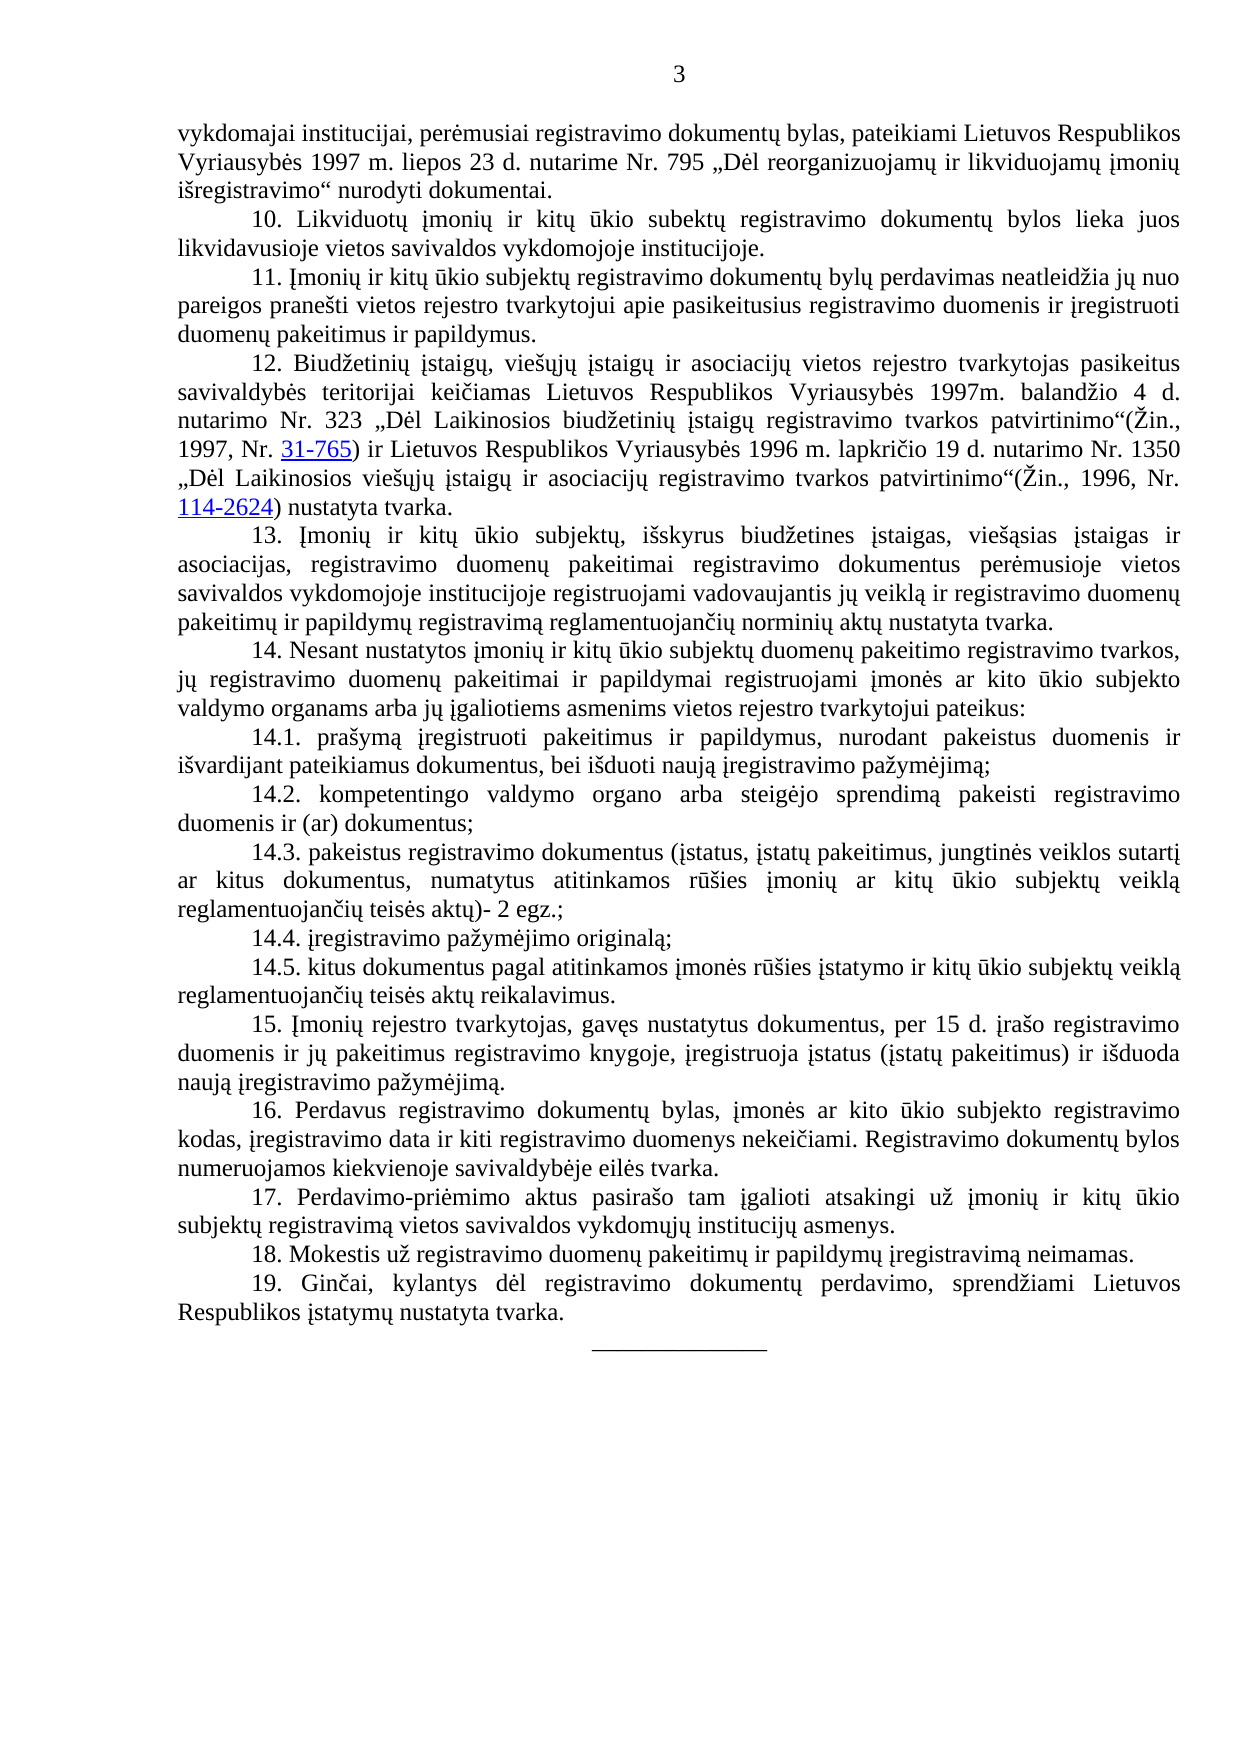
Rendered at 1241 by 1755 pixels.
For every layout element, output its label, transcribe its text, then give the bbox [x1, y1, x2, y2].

text 16. Perdavus registravimo dokumentų bylas, įmonės ar kito ūkio subjekto registravimo kodas, įregistravimo data ir kiti registravimo duomenys nekeičiami. Registravimo dokumentų bylos numeruojamos kiekvienoje savivaldybėje eilės tvarka. [177, 1096, 1181, 1182]
text 19. Ginčai, kylantys dėl registravimo dokumentų perdavimo, sprendžiami Lietuvos Respublikos įstatymų nustatyta tvarka. [177, 1268, 1181, 1326]
text 14.5. kitus dokumentus pagal atitinkamos įmonės rūšies įstatymo ir kitų ūkio subjektų veiklą reglamentuojančių teisės aktų reikalavimus. [177, 952, 1181, 1009]
text 11. Įmonių ir kitų ūkio subjektų registravimo dokumentų bylų perdavimas neatleidžia jų nuo pareigos pranešti vietos rejestro tvarkytojui apie pasikeitusius registravimo duomenis ir įregistruoti duomenų pakeitimus ir papildymus. [177, 262, 1181, 348]
text 10. Likviduotų įmonių ir kitų ūkio subektų registravimo dokumentų bylos lieka juos likvidavusioje vietos savivaldos vykdomojoje institucijoje. [177, 204, 1181, 262]
text 17. Perdavimo-priėmimo aktus pasirašo tam įgalioti atsakingi už įmonių ir kitų ūkio subjektų registravimą vietos savivaldos vykdomųjų institucijų asmenys. [177, 1182, 1181, 1239]
text 14.4. įregistravimo pažymėjimo originalą; [177, 923, 1181, 952]
text ______________ [177, 1326, 1181, 1354]
text 12. Biudžetinių įstaigų, viešųjų įstaigų ir asociacijų vietos rejestro tvarkytojas pasikeitus savivaldybės teritorijai keičiamas Lietuvos Respublikos Vyriausybės 1997m. balandžio 4 d. nutarimo Nr. 323 „Dėl Laikinosios biudžetinių įstaigų registravimo tvarkos patvirtinimo“(Žin., 1997, Nr. 31-765) ir Lietuvos Respublikos Vyriausybės 1996 m. lapkričio 19 d. nutarimo Nr. 1350 „Dėl Laikinosios viešųjų įstaigų ir asociacijų registravimo tvarkos patvirtinimo“(Žin., 1996, Nr. 114-2624) nustatyta tvarka. [177, 348, 1181, 521]
text 14.3. pakeistus registravimo dokumentus (įstatus, įstatų pakeitimus, jungtinės veiklos sutartį ar kitus dokumentus, numatytus atitinkamos rūšies įmonių ar kitų ūkio subjektų veiklą reglamentuojančių teisės aktų)- 2 egz.; [177, 837, 1181, 923]
text 14.2. kompetentingo valdymo organo arba steigėjo sprendimą pakeisti registravimo duomenis ir (ar) dokumentus; [177, 779, 1181, 837]
text 14.1. prašymą įregistruoti pakeitimus ir papildymus, nurodant pakeistus duomenis ir išvardijant pateikiamus dokumentus, bei išduoti naują įregistravimo pažymėjimą; [177, 722, 1181, 779]
text 14. Nesant nustatytos įmonių ir kitų ūkio subjektų duomenų pakeitimo registravimo tvarkos, jų registravimo duomenų pakeitimai ir papildymai registruojami įmonės ar kito ūkio subjekto valdymo organams arba jų įgaliotiems asmenims vietos rejestro tvarkytojui pateikus: [177, 636, 1181, 722]
text vykdomajai institucijai, perėmusiai registravimo dokumentų bylas, pateikiami Lietuvos Respublikos Vyriausybės 1997 m. liepos 23 d. nutarime Nr. 795 „Dėl reorganizuojamų ir likviduojamų įmonių išregistravimo“ nurodyti dokumentai. [177, 118, 1181, 204]
text 15. Įmonių rejestro tvarkytojas, gavęs nustatytus dokumentus, per 15 d. įrašo registravimo duomenis ir jų pakeitimus registravimo knygoje, įregistruoja įstatus (įstatų pakeitimus) ir išduoda naują įregistravimo pažymėjimą. [177, 1009, 1181, 1096]
text 13. Įmonių ir kitų ūkio subjektų, išskyrus biudžetines įstaigas, viešąsias įstaigas ir asociacijas, registravimo duomenų pakeitimai registravimo dokumentus perėmusioje vietos savivaldos vykdomojoje institucijoje registruojami vadovaujantis jų veiklą ir registravimo duomenų pakeitimų ir papildymų registravimą reglamentuojančių norminių aktų nustatyta tvarka. [177, 521, 1181, 636]
text 18. Mokestis už registravimo duomenų pakeitimų ir papildymų įregistravimą neimamas. [177, 1239, 1181, 1268]
